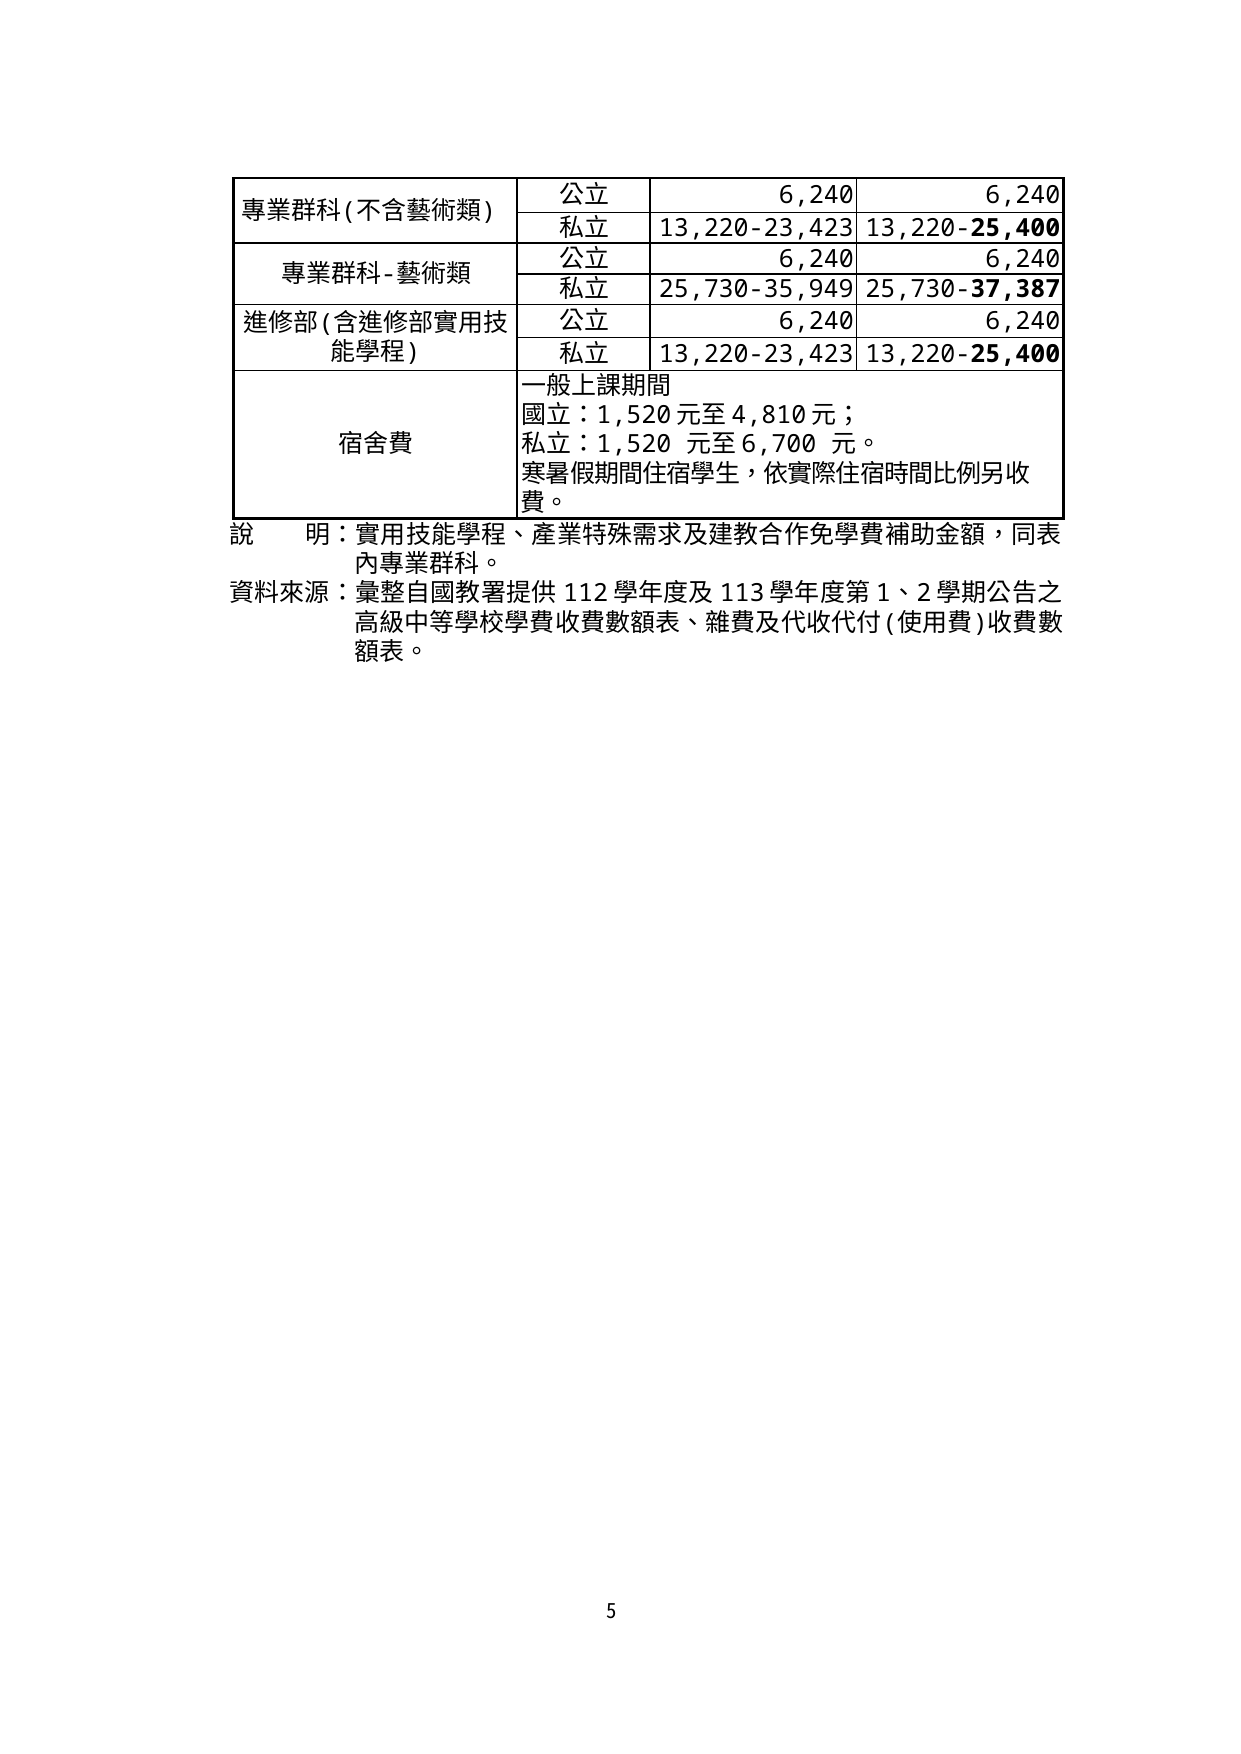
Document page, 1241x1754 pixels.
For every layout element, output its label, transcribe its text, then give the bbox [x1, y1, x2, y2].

table_cell 13,220-23,423 [651, 213, 856, 242]
table_cell 6,240 [651, 305, 856, 337]
table_cell 私立 [518, 275, 649, 304]
table_cell 6,240 [857, 305, 1062, 337]
table_cell 25,730-37,387 [857, 275, 1062, 304]
table_cell 進修部(含進修部實用技能學程) [235, 305, 516, 369]
table_cell 公立 [518, 179, 649, 212]
table_cell 一般上課期間 國立：1,520元至4,810元； 私立：1,520 元至6,700 元。 寒暑假期間住宿學生，依實際住宿時間比例另收費。 [518, 371, 1062, 517]
table_cell 私立 [518, 338, 649, 369]
table_cell 13,220-25,400 [857, 338, 1062, 369]
table_cell 公立 [518, 244, 649, 273]
table_cell 專業群科-藝術類 [235, 244, 516, 304]
text 說 明：實用技能學程、產業特殊需求及建教合作免學費補助金額，同表內專業群科。 [229, 520, 1063, 578]
table_cell 13,220-25,400 [857, 213, 1062, 242]
table_cell 公立 [518, 305, 649, 337]
table_cell 25,730-35,949 [651, 275, 856, 304]
table_cell 6,240 [651, 244, 856, 273]
table_cell 13,220-23,423 [651, 338, 856, 369]
table_cell 6,240 [651, 179, 856, 212]
table_cell 專業群科(不含藝術類) [235, 179, 516, 242]
table_cell 私立 [518, 213, 649, 242]
table_cell 6,240 [857, 179, 1062, 212]
table_cell 宿舍費 [235, 371, 516, 517]
text 資料來源：彙整自國教署提供112學年度及113學年度第1、2學期公告之高級中等學校學費收費數額表、雜費及代收代付(使用費)收費數額表。 [229, 578, 1063, 666]
table_cell 6,240 [857, 244, 1062, 273]
